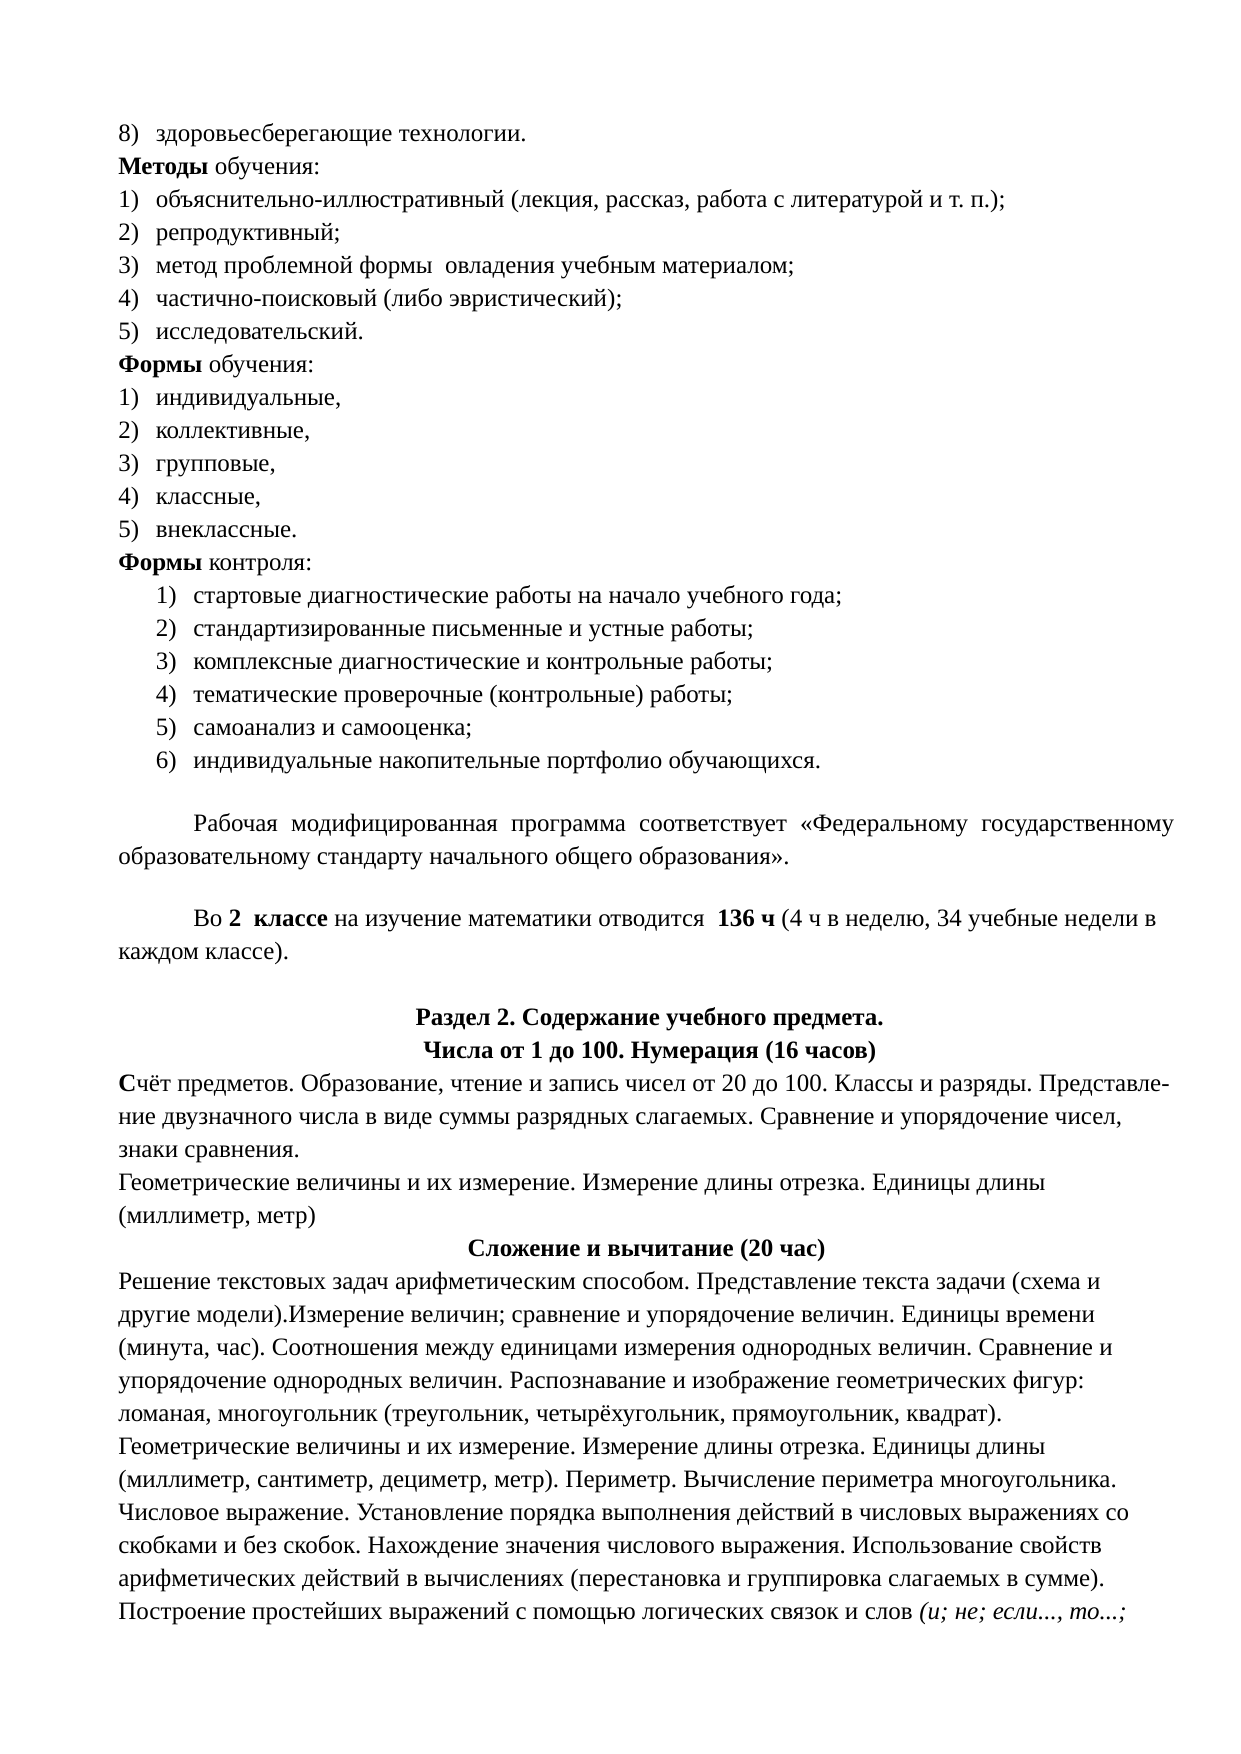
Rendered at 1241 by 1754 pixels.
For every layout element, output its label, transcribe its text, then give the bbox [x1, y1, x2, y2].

list внеклассные. [118, 514, 1175, 543]
list стартовые диагностические работы на начало учебного года; [156, 580, 1167, 609]
text Формы обучения: [118, 349, 1175, 378]
list индивидуальные, [118, 382, 1175, 411]
list метод проблемной формы овладения учебным материалом; [118, 250, 1175, 279]
text Формы контроля: [118, 547, 1167, 576]
list объяснительно-иллюстративный (лекция, рассказ, работа с литературой и т. п.); [118, 184, 1175, 213]
list классные, [118, 481, 1175, 510]
text Раздел 2. Содержание учебного предмета. [118, 1002, 1175, 1031]
list репродуктивный; [118, 217, 1175, 246]
text Методы обучения: [118, 151, 1175, 180]
text Рабочая модифицированная программа соответствует «Федеральному государственному образовательному стандарту начального общего образования». [118, 808, 1175, 869]
text ние двузначного числа в виде суммы разрядных слагаемых. Сравнение и упорядочение чисел, знаки сравнения. [118, 1101, 1175, 1163]
text Во 2 классе на изучение математики отводится 136 ч (4 ч в неделю, 34 учебные недели в каждом классе). [118, 903, 1175, 965]
list комплексные диагностические и контрольные работы; [156, 646, 1167, 675]
text Сложение и вычитание (20 час) [118, 1233, 1175, 1262]
list самоанализ и самооценка; [156, 712, 1167, 741]
list коллективные, [118, 415, 1175, 444]
list частично-поисковый (либо эвристический); [118, 283, 1175, 312]
text Числовое выражение. Установление порядка выполнения действий в числовых выражениях со скобками и без скобок. Нахождение значения числового выражения. Использование свойств арифметических действий в вычислениях (перестановка и группировка слагаемых в сумме). Построение простейших выражений с помощью логических связок и слов (и; не; если..., то...; [118, 1497, 1175, 1625]
list здоровьесберегающие технологии. [118, 118, 1175, 147]
list исследовательский. [118, 316, 1175, 345]
text Геометрические величины и их измерение. Измерение длины отрезка. Единицы длины (миллиметр, метр) [118, 1167, 1175, 1229]
text Числа от 1 до 100. Нумерация (16 часов) [118, 1035, 1175, 1064]
list тематические проверочные (контрольные) работы; [156, 679, 1167, 708]
list индивидуальные накопительные портфолио обучающихся. [156, 746, 1167, 774]
list стандартизированные письменные и устные работы; [156, 613, 1167, 642]
text Счёт предметов. Образование, чтение и запись чисел от 20 до 100. Классы и разряды. Представле- [118, 1068, 1175, 1097]
list групповые, [118, 448, 1175, 477]
text Решение текстовых задач арифметическим способом. Представление текста задачи (схема и другие модели).Измерение величин; сравнение и упорядочение величин. Единицы времени (минута, час). Соотношения между единицами измерения однородных величин. Сравнение и упорядочение однородных величин. Распознавание и изображение геометрических фигур: ломаная, многоугольник (треугольник, четырёхугольник, прямоугольник, квадрат). Геометрические величины и их измерение. Измерение длины отрезка. Единицы длины (миллиметр, сантиметр, дециметр, метр). Периметр. Вычисление периметра многоугольника. [118, 1266, 1175, 1493]
